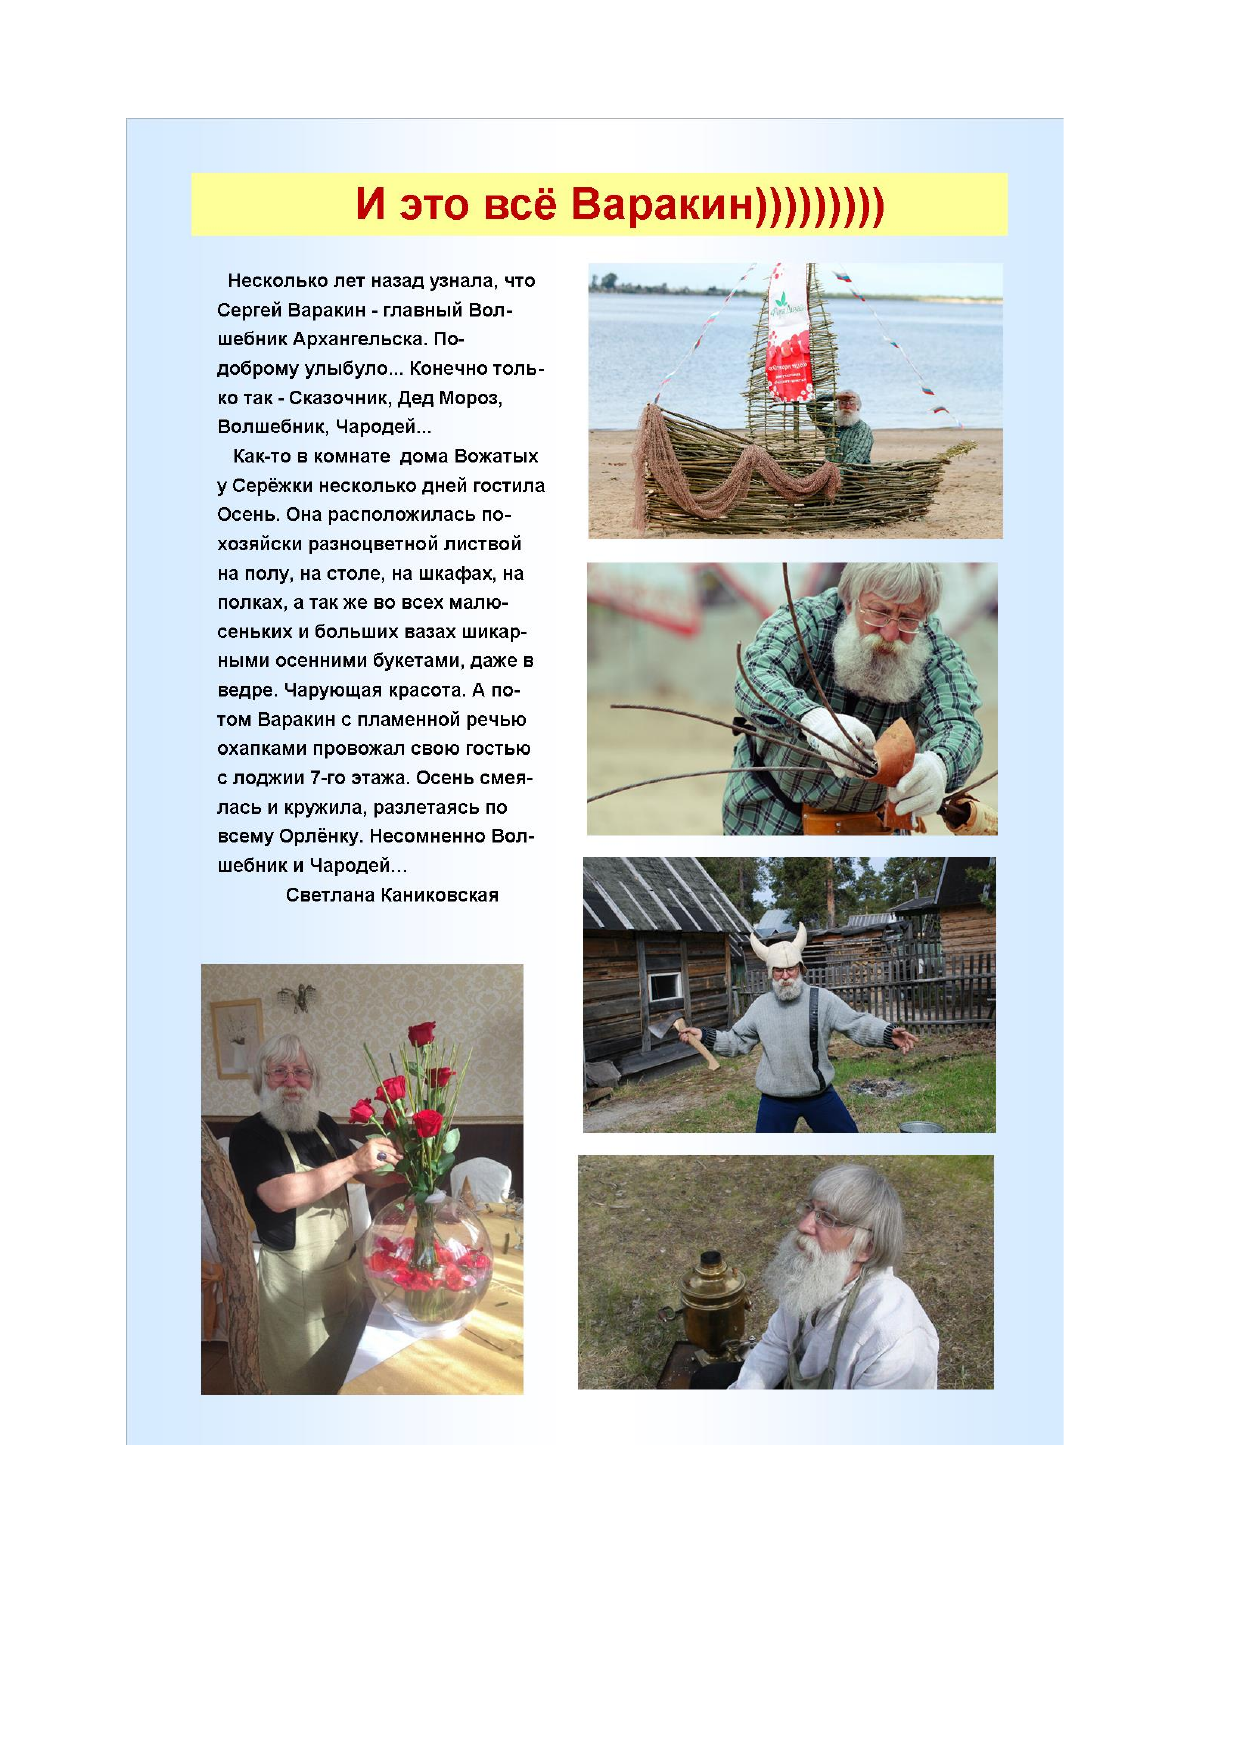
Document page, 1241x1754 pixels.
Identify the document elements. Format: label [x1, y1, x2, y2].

picture [126, 118, 1064, 1445]
